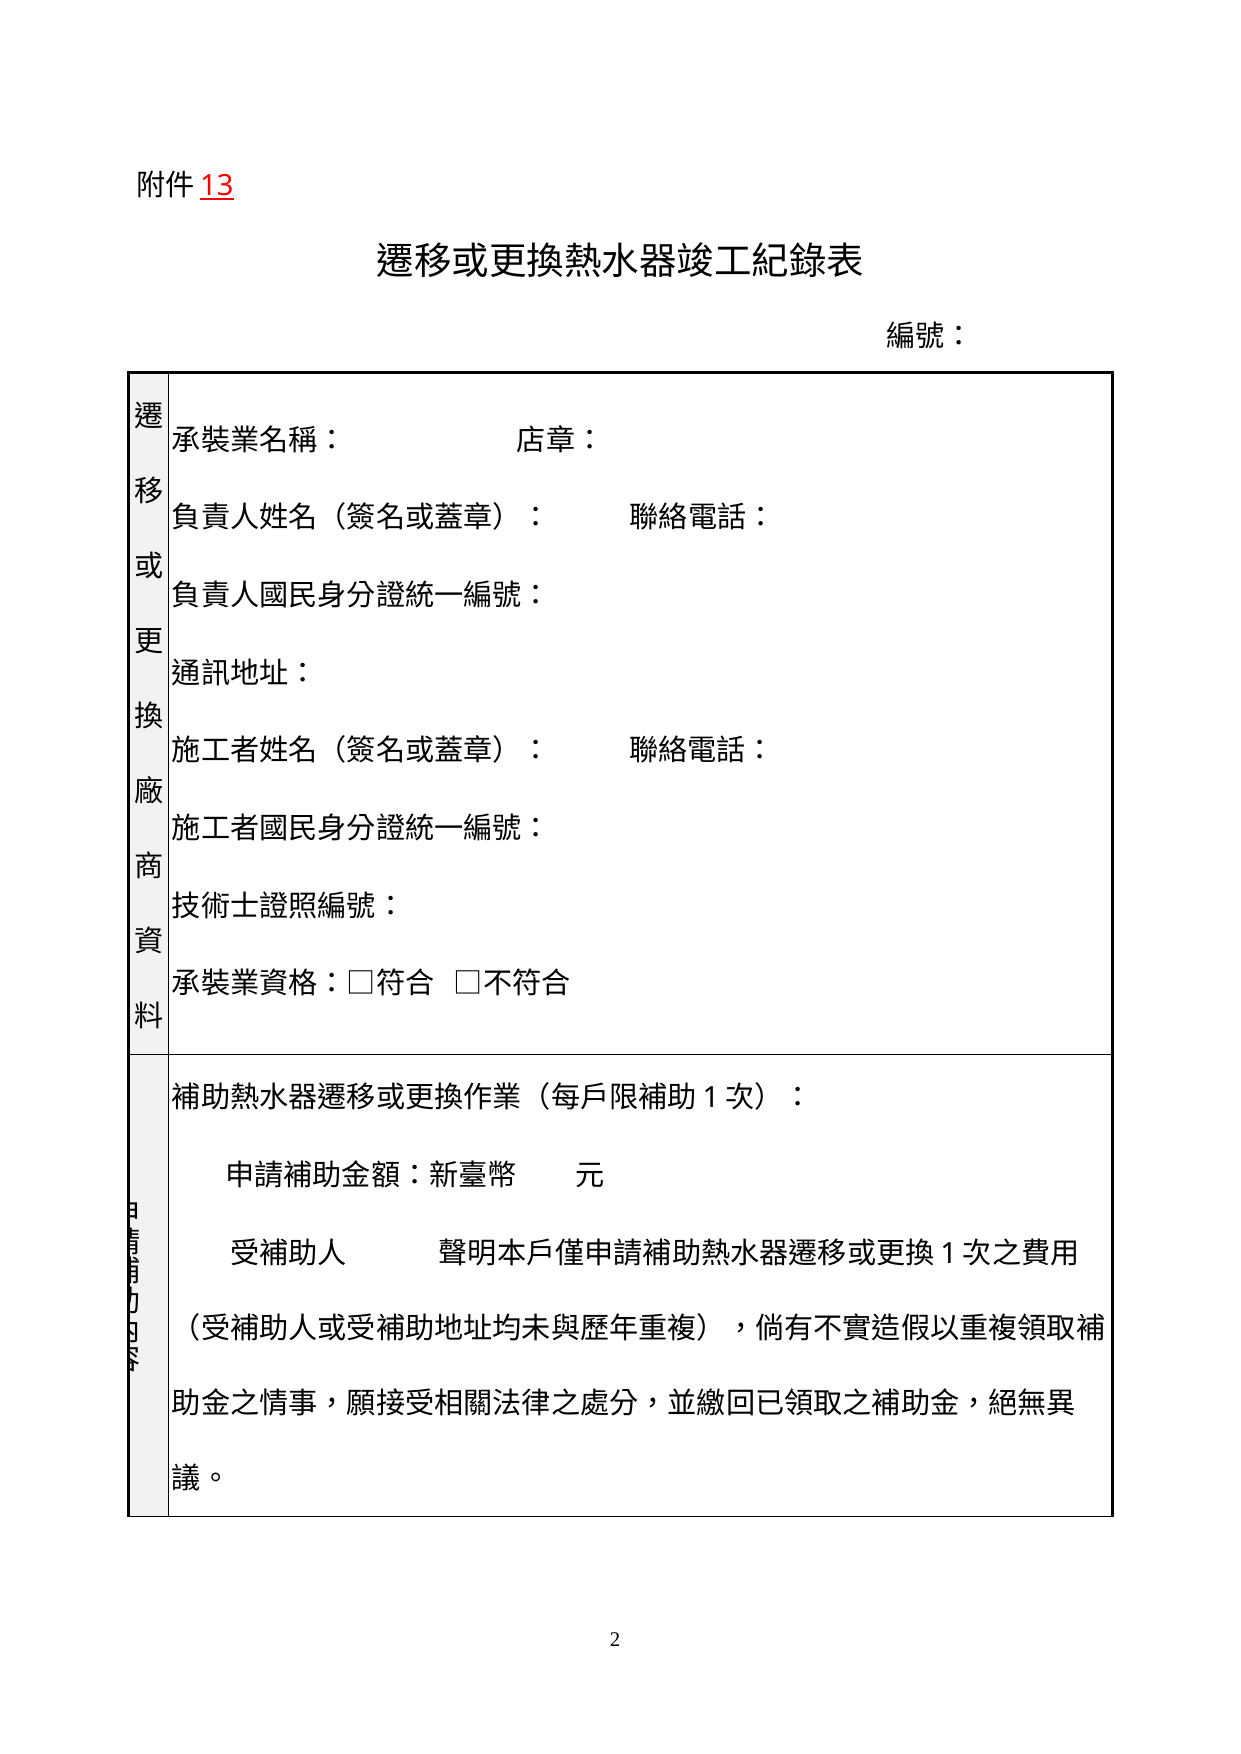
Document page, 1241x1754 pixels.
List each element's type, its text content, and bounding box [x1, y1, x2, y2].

text 附件13 [136, 146, 1104, 221]
table_header 遷移或更換廠商資料 [130, 374, 168, 1054]
table_header 承裝業名稱： 店章： 負責人姓名（簽名或蓋章）： 聯絡電話： 負責人國民身分證統一編號： 通訊地址： 施工者姓名（簽名或蓋章）： 聯絡電話： 施工者國民身分證統一編號： 技術士證照編號： 承裝業資格：□符合 □不符合 [169, 374, 1111, 1054]
table_cell 補助熱水器遷移或更換作業（每戶限補助1次）： 申請補助金額：新臺幣 元 受補助人 聲明本戶僅申請補助熱水器遷移或更換1次之費用（受補助人或受補助地址均未與歷年重複），倘有不實造假以重複領取補助金之情事，願接受相關法律之處分，並繳回已領取之補助金，絕無異議。 [169, 1055, 1111, 1516]
text 遷移或更換熱水器竣工紀錄表 [136, 221, 1104, 296]
table_cell 申請補助內容 [130, 1055, 168, 1516]
text 編號： [886, 296, 1104, 371]
